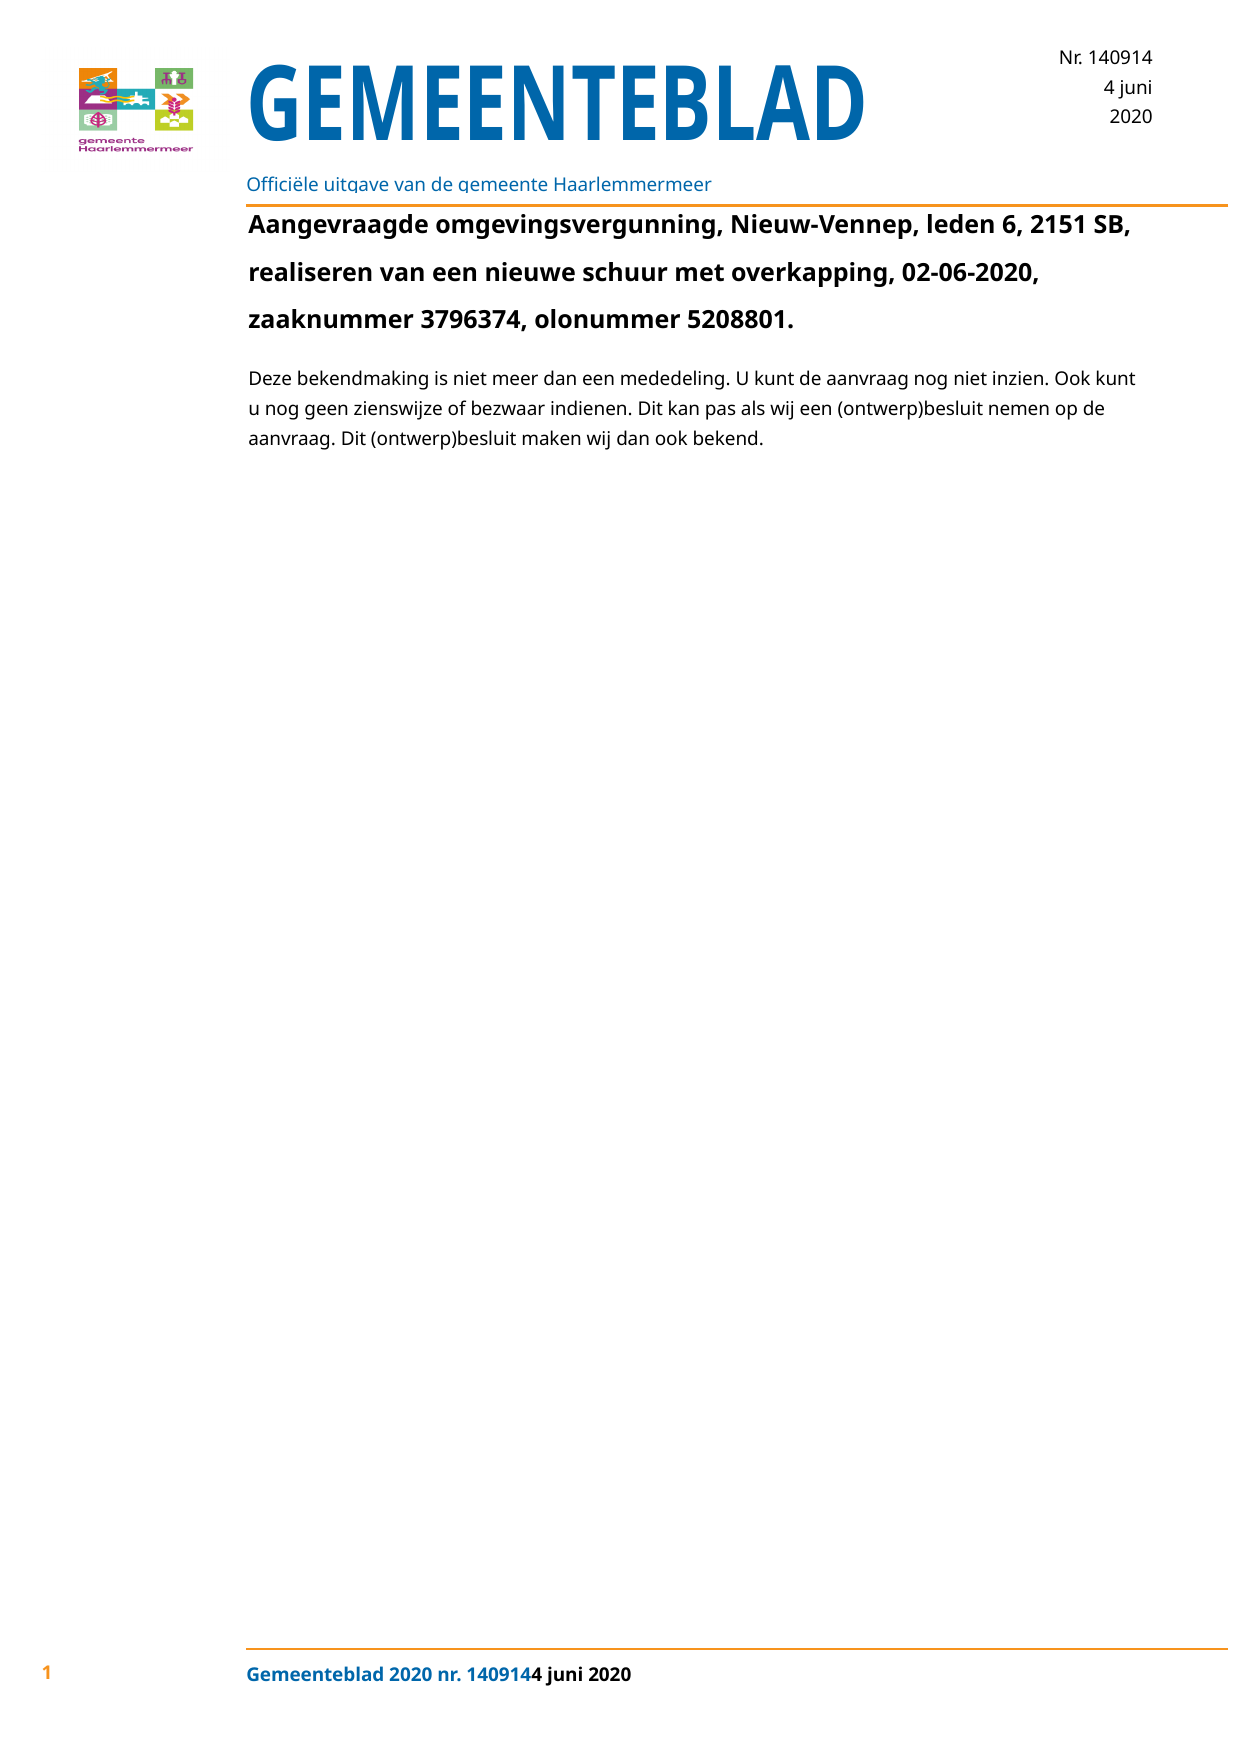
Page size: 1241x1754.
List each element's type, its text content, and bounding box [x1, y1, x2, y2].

text Deze bekendmaking is niet meer dan een mededeling. U kunt de aanvraag nog niet inzien. Ook kunt u nog geen zienswijze of bezwaar indienen. Dit kan pas als wij een (ontwerp)besluit nemen op de aanvraag. Dit (ontwerp)besluit maken wij dan ook bekend. [248, 366, 1152, 450]
picture [41, 47, 231, 172]
text Aangevraagde omgevingsvergunning, Nieuw-Vennep, leden 6, 2151 SB, realiseren van een nieuwe schuur met overkapping, 02-06-2020, zaaknummer 3796374, olonummer 5208801. [248, 207, 1152, 336]
